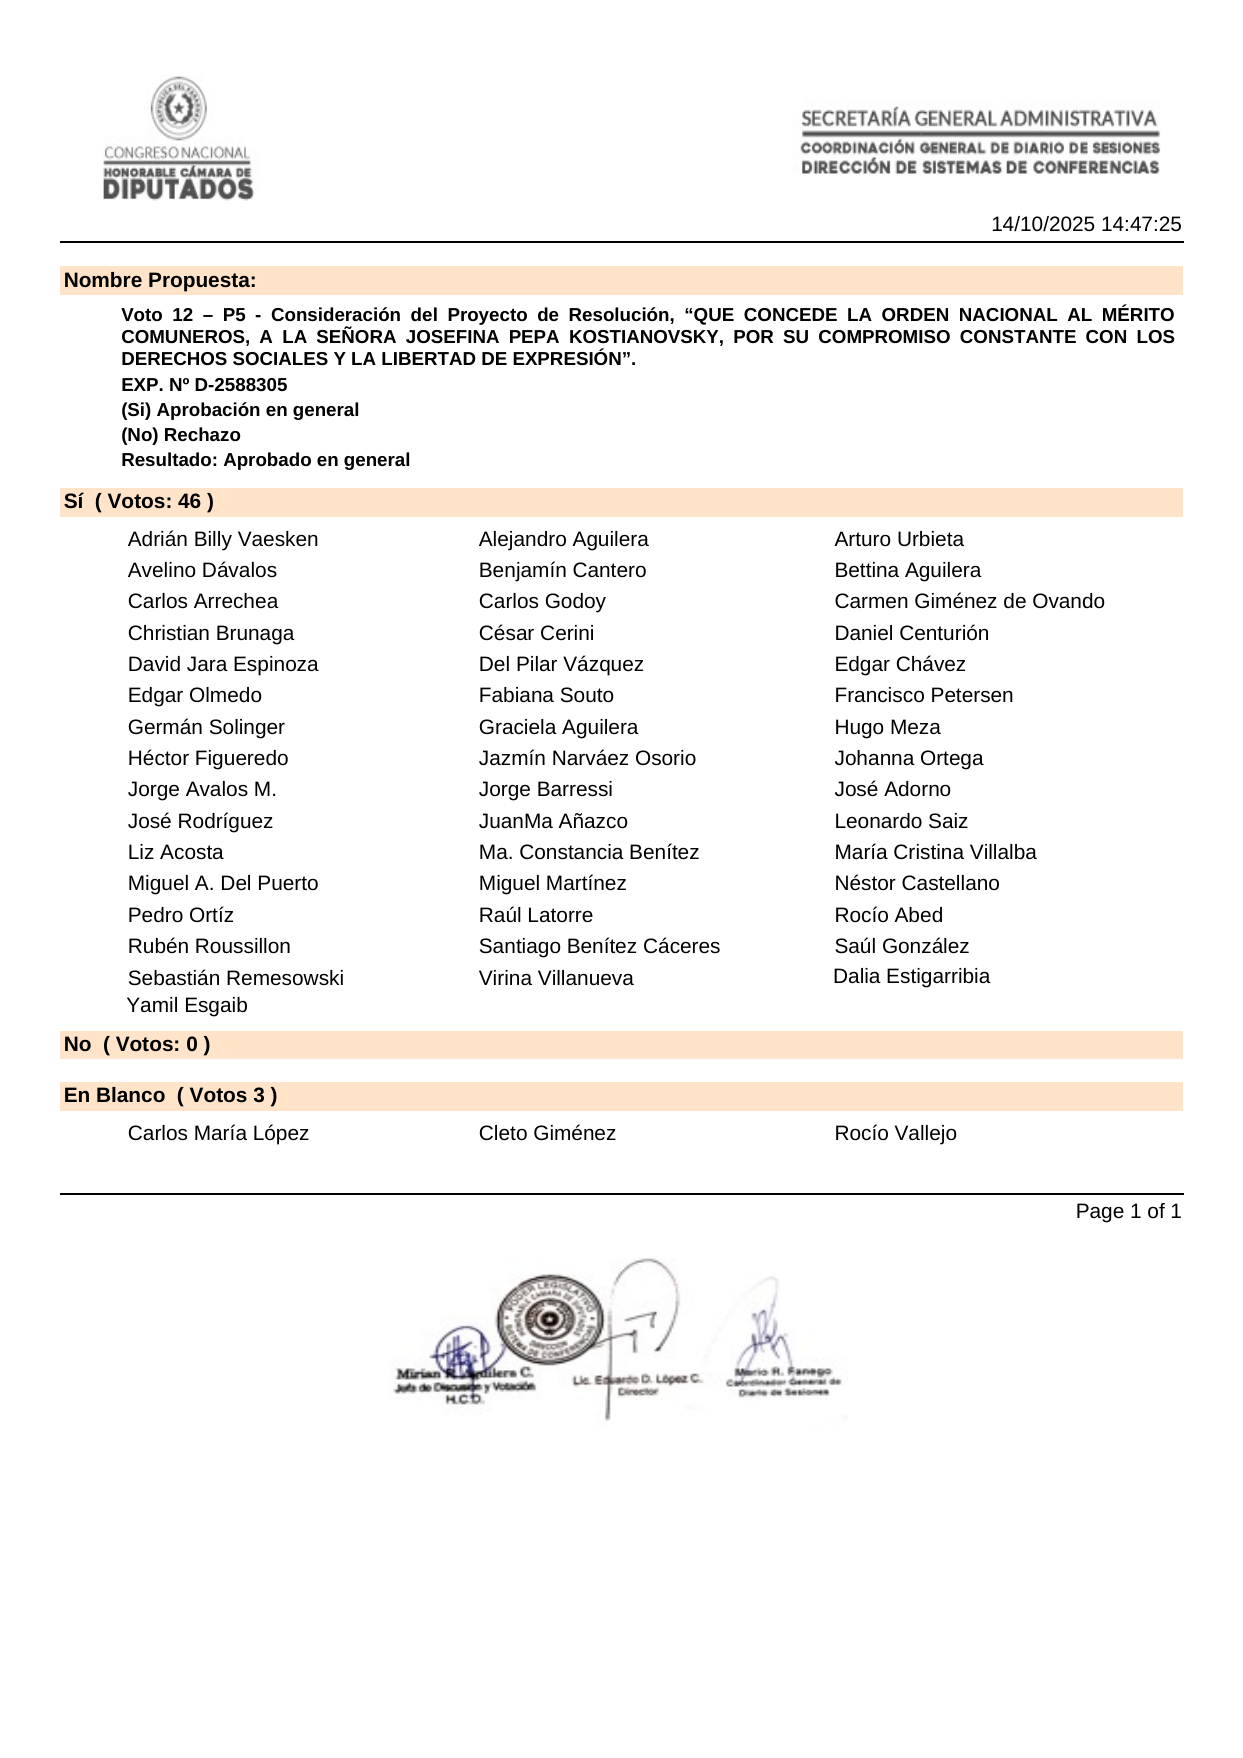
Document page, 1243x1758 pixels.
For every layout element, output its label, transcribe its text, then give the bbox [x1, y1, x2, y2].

table_cell [125, 1165, 462, 1193]
table_cell [1184, 776, 1189, 804]
table_cell [1184, 517, 1189, 525]
table_cell Carlos Godoy [476, 588, 815, 616]
table_cell [60, 295, 1183, 301]
table_cell Benjamín Cantero [476, 557, 815, 585]
table_cell En Blanco ( Votos 3 ) [60, 1082, 1183, 1111]
table_cell Rocío Abed [831, 901, 1168, 930]
table_cell JuanMa Añazco [476, 808, 815, 836]
table_cell David Jara Espinoza [125, 651, 462, 679]
table_cell Alejandro Aguilera [476, 525, 815, 554]
table_cell Miguel A. Del Puerto [125, 870, 462, 899]
table_cell Liz Acosta [125, 839, 462, 867]
table_cell [125, 1148, 462, 1165]
table_cell [1184, 839, 1189, 867]
table_cell [1184, 1031, 1189, 1059]
table_cell [476, 1165, 815, 1193]
table_header 14/10/2025 14:47:25 [649, 207, 1183, 241]
table_cell [1184, 933, 1189, 961]
table_cell Rubén Roussillon [125, 933, 462, 961]
table_cell [1184, 588, 1189, 616]
table_cell [1184, 557, 1189, 585]
table_cell [1168, 525, 1183, 1031]
table_cell [1184, 1119, 1189, 1148]
table_cell [462, 1119, 476, 1193]
table_cell [60, 1059, 1183, 1082]
table_cell [1184, 901, 1189, 930]
table_cell [60, 245, 1183, 266]
table_cell [1184, 1198, 1189, 1232]
table_cell [60, 1119, 124, 1193]
table_cell [1184, 993, 1189, 1031]
table_cell [1184, 1059, 1189, 1082]
table_cell Héctor Figueredo [125, 745, 462, 773]
table_cell [831, 1148, 1168, 1165]
table_cell [476, 1148, 815, 1165]
table_cell María Cristina Villalba [831, 839, 1168, 867]
table_cell [1184, 808, 1189, 836]
table_cell Christian Brunaga [125, 619, 462, 648]
table_header [1184, 207, 1189, 241]
table_cell Adrián Billy Vaesken [125, 525, 462, 554]
table_cell Miguel Martínez [476, 870, 815, 899]
table_cell [1184, 713, 1189, 742]
table_cell José Rodríguez [125, 808, 462, 836]
table_cell [1184, 745, 1189, 773]
table_cell [60, 301, 118, 488]
table_cell Johanna Ortega [831, 745, 1168, 773]
table_cell [1184, 619, 1189, 648]
table_cell Daniel Centurión [831, 619, 1168, 648]
table_cell Jazmín Narváez Osorio [476, 745, 815, 773]
table_cell Germán Solinger [125, 713, 462, 742]
table_cell [462, 525, 476, 1031]
table_cell Carmen Giménez de Ovando [831, 588, 1168, 616]
table_cell [1184, 266, 1189, 295]
table_cell [1184, 651, 1189, 679]
table_cell Saúl González [831, 933, 1168, 961]
table_header [60, 207, 649, 241]
table_cell No ( Votos: 0 ) [60, 1031, 1183, 1059]
table_cell [1184, 870, 1189, 899]
table_cell Raúl Latorre [476, 901, 815, 930]
table_cell Graciela Aguilera [476, 713, 815, 742]
table_cell Rocío Vallejo [831, 1119, 1168, 1148]
table_cell [815, 1119, 831, 1193]
table_cell Santiago Benítez Cáceres [476, 933, 815, 961]
table_cell Cleto Giménez [476, 1119, 815, 1148]
table_cell Leonardo Saiz [831, 808, 1168, 836]
table_cell Edgar Chávez [831, 651, 1168, 679]
table_cell Carlos María López [125, 1119, 462, 1148]
table_cell Pedro Ortíz [125, 901, 462, 930]
table_cell [60, 1198, 827, 1232]
table_cell [1184, 1165, 1189, 1193]
table_cell Néstor Castellano [831, 870, 1168, 899]
table_cell [1168, 1119, 1183, 1193]
table_cell [118, 471, 1178, 488]
table_cell José Adorno [831, 776, 1168, 804]
table_cell Page 1 of 1 [827, 1198, 1183, 1232]
table_cell César Cerini [476, 619, 815, 648]
table_cell [1184, 245, 1189, 266]
table_cell [476, 993, 815, 1031]
table_cell Hugo Meza [831, 713, 1168, 742]
table_cell [60, 525, 124, 1031]
table_cell Arturo Urbieta [831, 525, 1168, 554]
table_cell Bettina Aguilera [831, 557, 1168, 585]
table_cell Fabiana Souto [476, 682, 815, 711]
table_cell Dalia Estigarribia [831, 961, 1168, 1031]
table_cell [60, 517, 1183, 525]
table_cell Sebastián Remesowski [125, 964, 462, 993]
table_cell [1184, 525, 1189, 554]
table_cell [1184, 682, 1189, 711]
table_cell [1184, 1082, 1189, 1111]
table_cell Edgar Olmedo [125, 682, 462, 711]
table_cell Avelino Dávalos [125, 557, 462, 585]
table_cell [60, 1111, 1183, 1119]
table_cell [1184, 964, 1189, 993]
table_cell [1184, 1148, 1189, 1165]
table_cell Jorge Avalos M. [125, 776, 462, 804]
table_cell [1178, 301, 1189, 488]
table_cell Jorge Barressi [476, 776, 815, 804]
table_cell Francisco Petersen [831, 682, 1168, 711]
table_cell Carlos Arrechea [125, 588, 462, 616]
table_cell Del Pilar Vázquez [476, 651, 815, 679]
table_cell Virina Villanueva [476, 964, 815, 993]
table_cell Nombre Propuesta: [60, 266, 1183, 295]
table_cell [831, 1165, 1168, 1193]
table_cell [1184, 1111, 1189, 1119]
table_cell Ma. Constancia Benítez [476, 839, 815, 867]
table_cell Sí ( Votos: 46 ) [60, 488, 1183, 517]
table_cell Yamil Esgaib [125, 993, 462, 1031]
table_cell [815, 525, 831, 1031]
table_cell [1184, 488, 1189, 517]
table_cell Voto 12 – P5 - Consideración del Proyecto de Resolución, “QUE CONCEDE LA ORDEN NACIONAL AL MÉRITO COMUNEROS, A LA SEÑORA JOSEFINA PEPA KOSTIANOVSKY, POR SU COMPROMISO CONSTANTE CON LOS DERECHOS SOCIALES Y LA LIBERTAD DE EXPRESIÓN”. EXP. Nº D-2588305 (Si) Aprobación en general (No) Rechazo Resultado: Aprobado en general [118, 301, 1178, 471]
